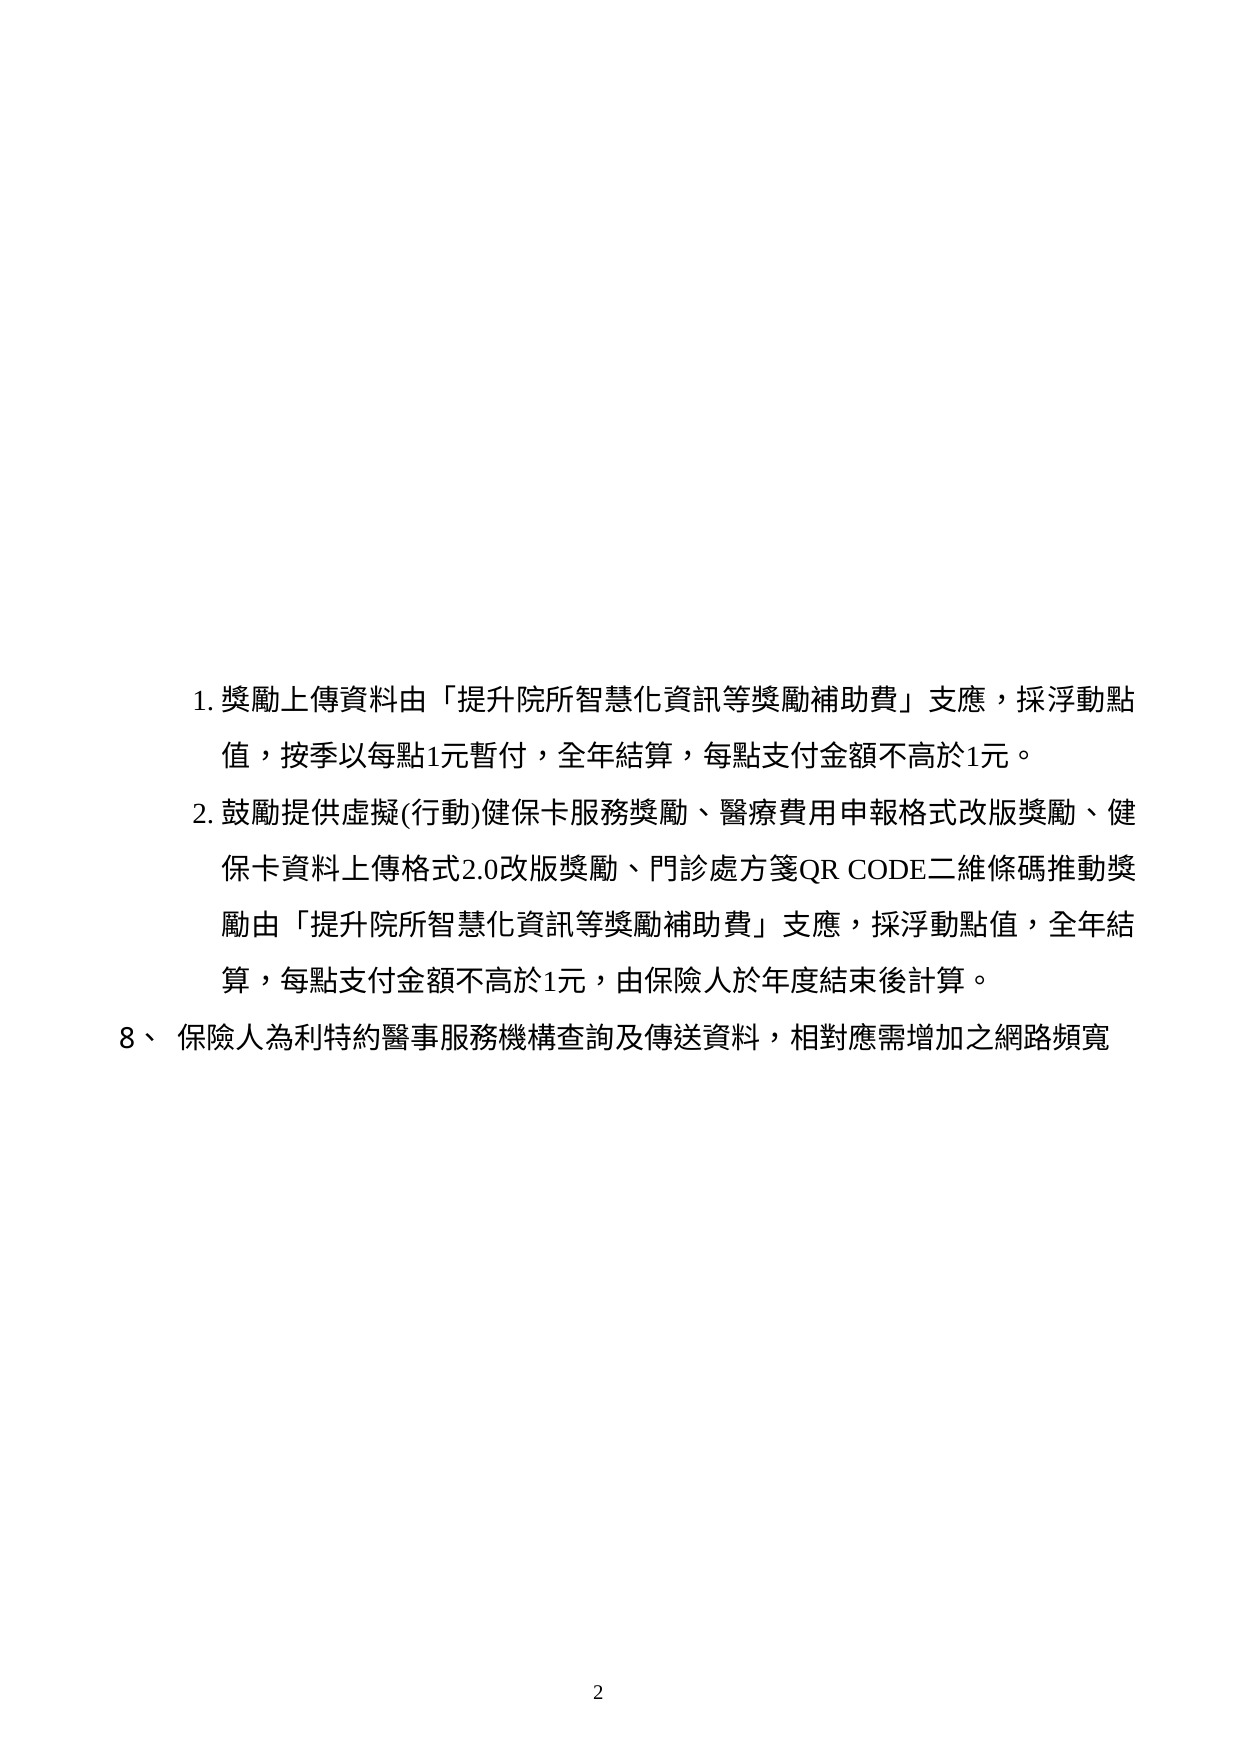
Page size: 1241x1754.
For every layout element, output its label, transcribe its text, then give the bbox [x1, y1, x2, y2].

list 保險人為利特約醫事服務機構查詢及傳送資料，相對應需增加之網路頻寬費用：依政府採購法及相關規定，辦理採購、簽約及核銷程序後覈實支付。 [118, 1003, 1137, 1059]
list 鼓勵提供虛擬(行動)健保卡服務獎勵、醫療費用申報格式改版獎勵、健保卡資料上傳格式2.0改版獎勵、門診處方箋QR CODE二維條碼推動獎勵由「提升院所智慧化資訊等獎勵補助費」支應，採浮動點值，全年結算，每點支付金額不高於1元，由保險人於年度結束後計算。 [192, 778, 1137, 1003]
list 獎勵上傳資料由「提升院所智慧化資訊等獎勵補助費」支應，採浮動點值，按季以每點1元暫付，全年結算，每點支付金額不高於1元。 [192, 666, 1137, 778]
